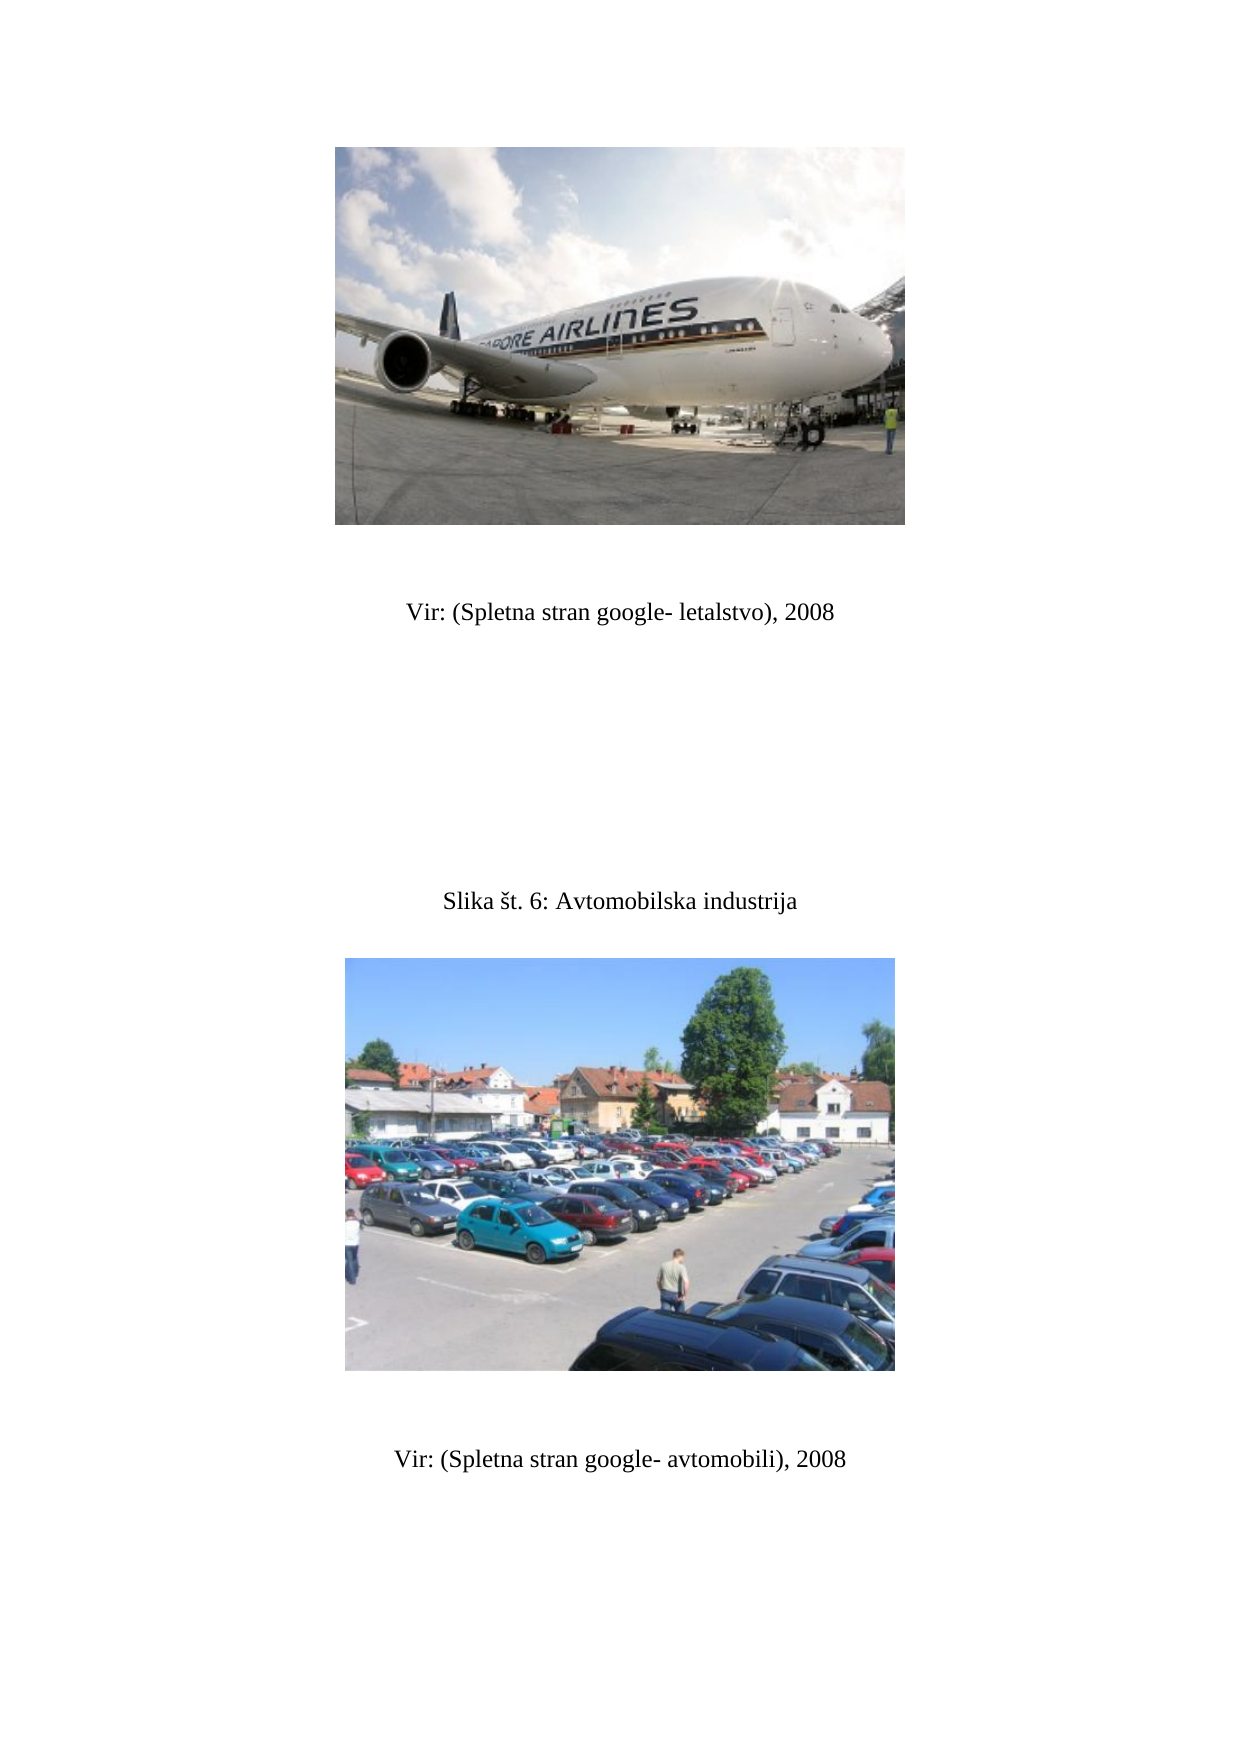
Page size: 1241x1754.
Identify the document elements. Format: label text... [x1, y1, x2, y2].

text Vir: (Spletna stran google- avtomobili), 2008 [148, 1444, 1092, 1473]
picture [345, 958, 895, 1371]
text Slika št. 6: Avtomobilska industrija [148, 886, 1092, 915]
picture [335, 147, 905, 525]
text Vir: (Spletna stran google- letalstvo), 2008 [148, 597, 1092, 626]
